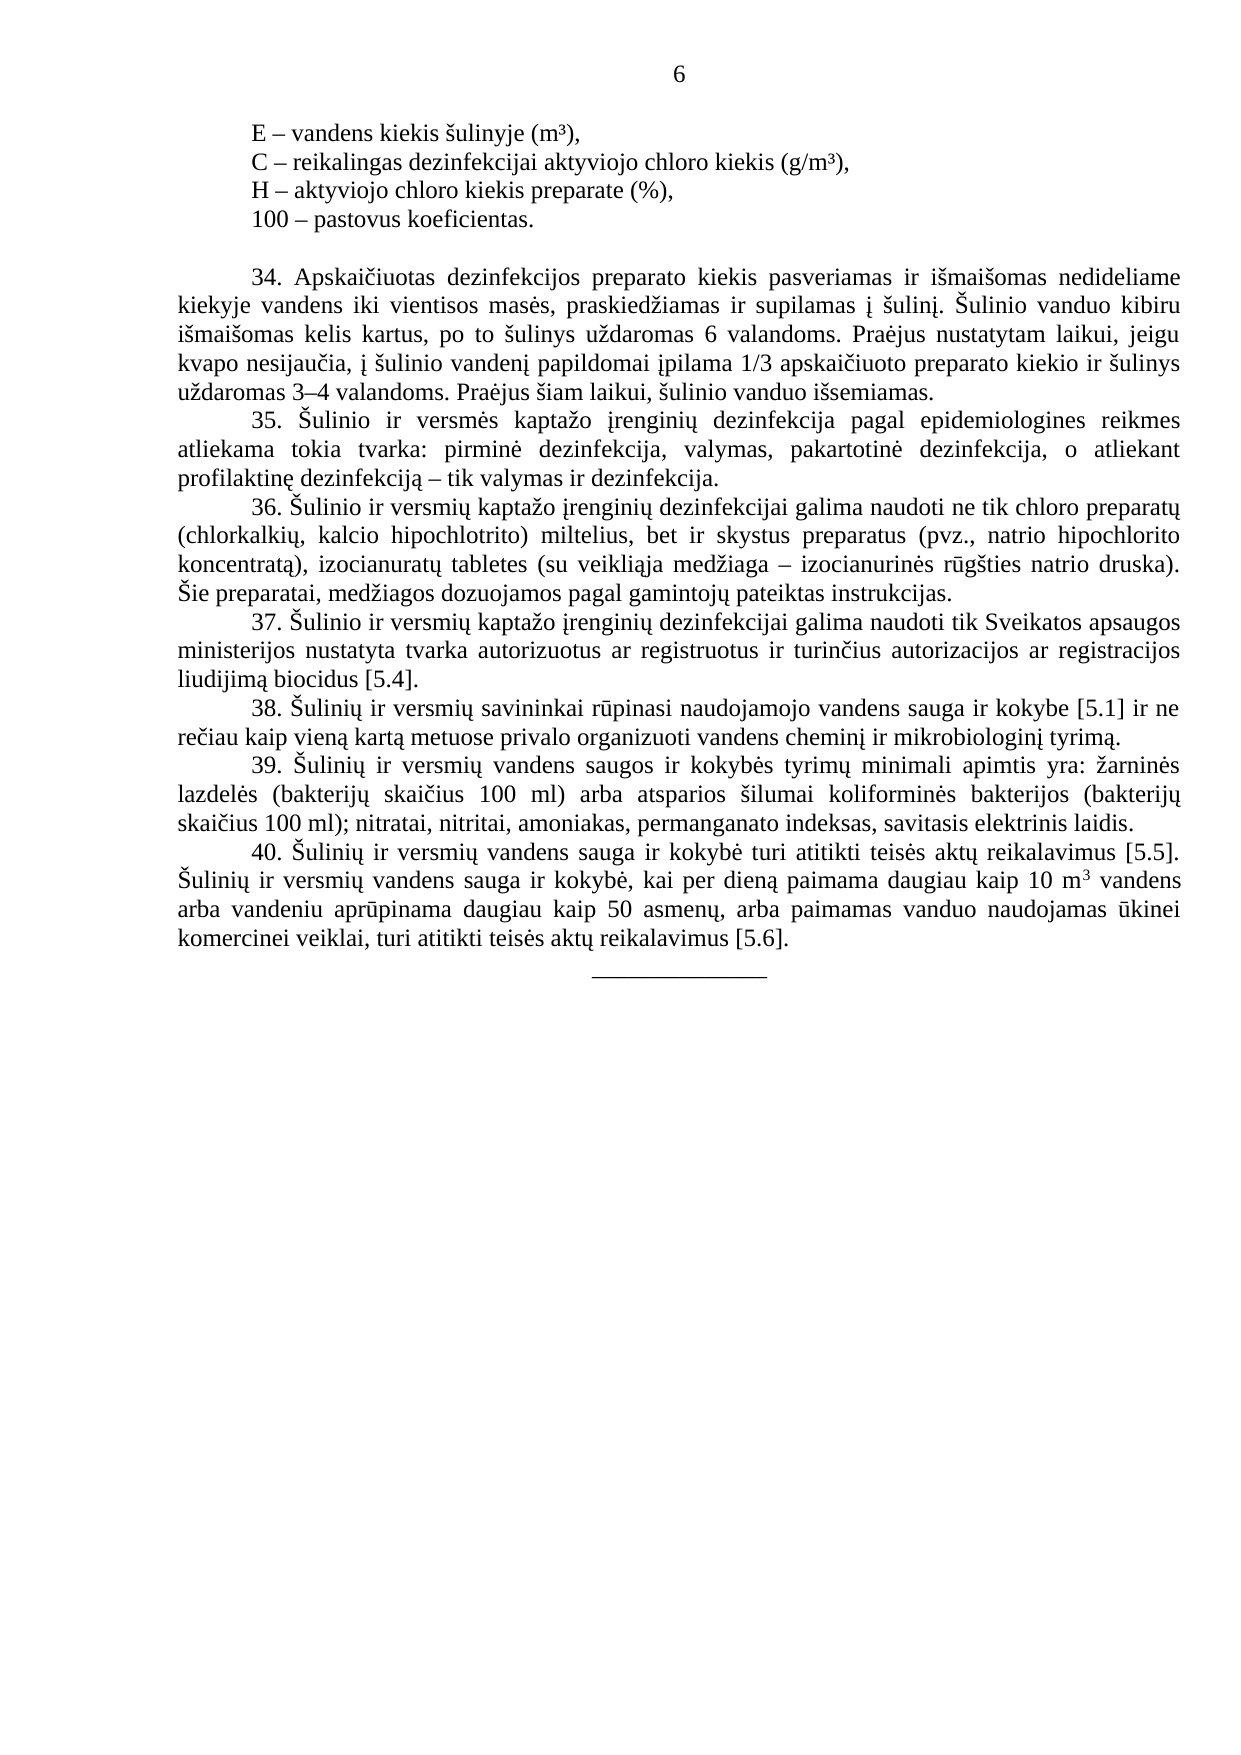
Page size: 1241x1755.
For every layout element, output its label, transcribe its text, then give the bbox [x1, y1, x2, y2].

text 100 – pastovus koeficientas. [177, 204, 1181, 233]
text 36. Šulinio ir versmių kaptažo įrenginių dezinfekcijai galima naudoti ne tik chloro preparatų (chlorkalkių, kalcio hipochlotrito) miltelius, bet ir skystus preparatus (pvz., natrio hipochlorito koncentratą), izocianuratų tabletes (su veikliąja medžiaga – izocianurinės rūgšties natrio druska). Šie preparatai, medžiagos dozuojamos pagal gamintojų pateiktas instrukcijas. [177, 492, 1181, 607]
text 38. Šulinių ir versmių savininkai rūpinasi naudojamojo vandens sauga ir kokybe [5.1] ir ne rečiau kaip vieną kartą metuose privalo organizuoti vandens cheminį ir mikrobiologinį tyrimą. [177, 693, 1181, 751]
text H – aktyviojo chloro kiekis preparate (%), [177, 176, 1181, 204]
text 40. Šulinių ir versmių vandens sauga ir kokybė turi atitikti teisės aktų reikalavimus [5.5]. Šulinių ir versmių vandens sauga ir kokybė, kai per dieną paimama daugiau kaip 10 m3 vandens arba vandeniu aprūpinama daugiau kaip 50 asmenų, arba paimamas vanduo naudojamas ūkinei komercinei veiklai, turi atitikti teisės aktų reikalavimus [5.6]. [177, 837, 1181, 952]
text E – vandens kiekis šulinyje (m³), [177, 118, 1181, 147]
text ______________ [177, 952, 1181, 981]
text 39. Šulinių ir versmių vandens saugos ir kokybės tyrimų minimali apimtis yra: žarninės lazdelės (bakterijų skaičius 100 ml) arba atsparios šilumai koliforminės bakterijos (bakterijų skaičius 100 ml); nitratai, nitritai, amoniakas, permanganato indeksas, savitasis elektrinis laidis. [177, 751, 1181, 837]
text C – reikalingas dezinfekcijai aktyviojo chloro kiekis (g/m³), [177, 147, 1181, 176]
text 37. Šulinio ir versmių kaptažo įrenginių dezinfekcijai galima naudoti tik Sveikatos apsaugos ministerijos nustatyta tvarka autorizuotus ar registruotus ir turinčius autorizacijos ar registracijos liudijimą biocidus [5.4]. [177, 607, 1181, 693]
text 34. Apskaičiuotas dezinfekcijos preparato kiekis pasveriamas ir išmaišomas nedideliame kiekyje vandens iki vientisos masės, praskiedžiamas ir supilamas į šulinį. Šulinio vanduo kibiru išmaišomas kelis kartus, po to šulinys uždaromas 6 valandoms. Praėjus nustatytam laikui, jeigu kvapo nesijaučia, į šulinio vandenį papildomai įpilama 1/3 apskaičiuoto preparato kiekio ir šulinys uždaromas 3–4 valandoms. Praėjus šiam laikui, šulinio vanduo išsemiamas. [177, 262, 1181, 406]
text 35. Šulinio ir versmės kaptažo įrenginių dezinfekcija pagal epidemiologines reikmes atliekama tokia tvarka: pirminė dezinfekcija, valymas, pakartotinė dezinfekcija, o atliekant profilaktinę dezinfekciją – tik valymas ir dezinfekcija. [177, 406, 1181, 492]
